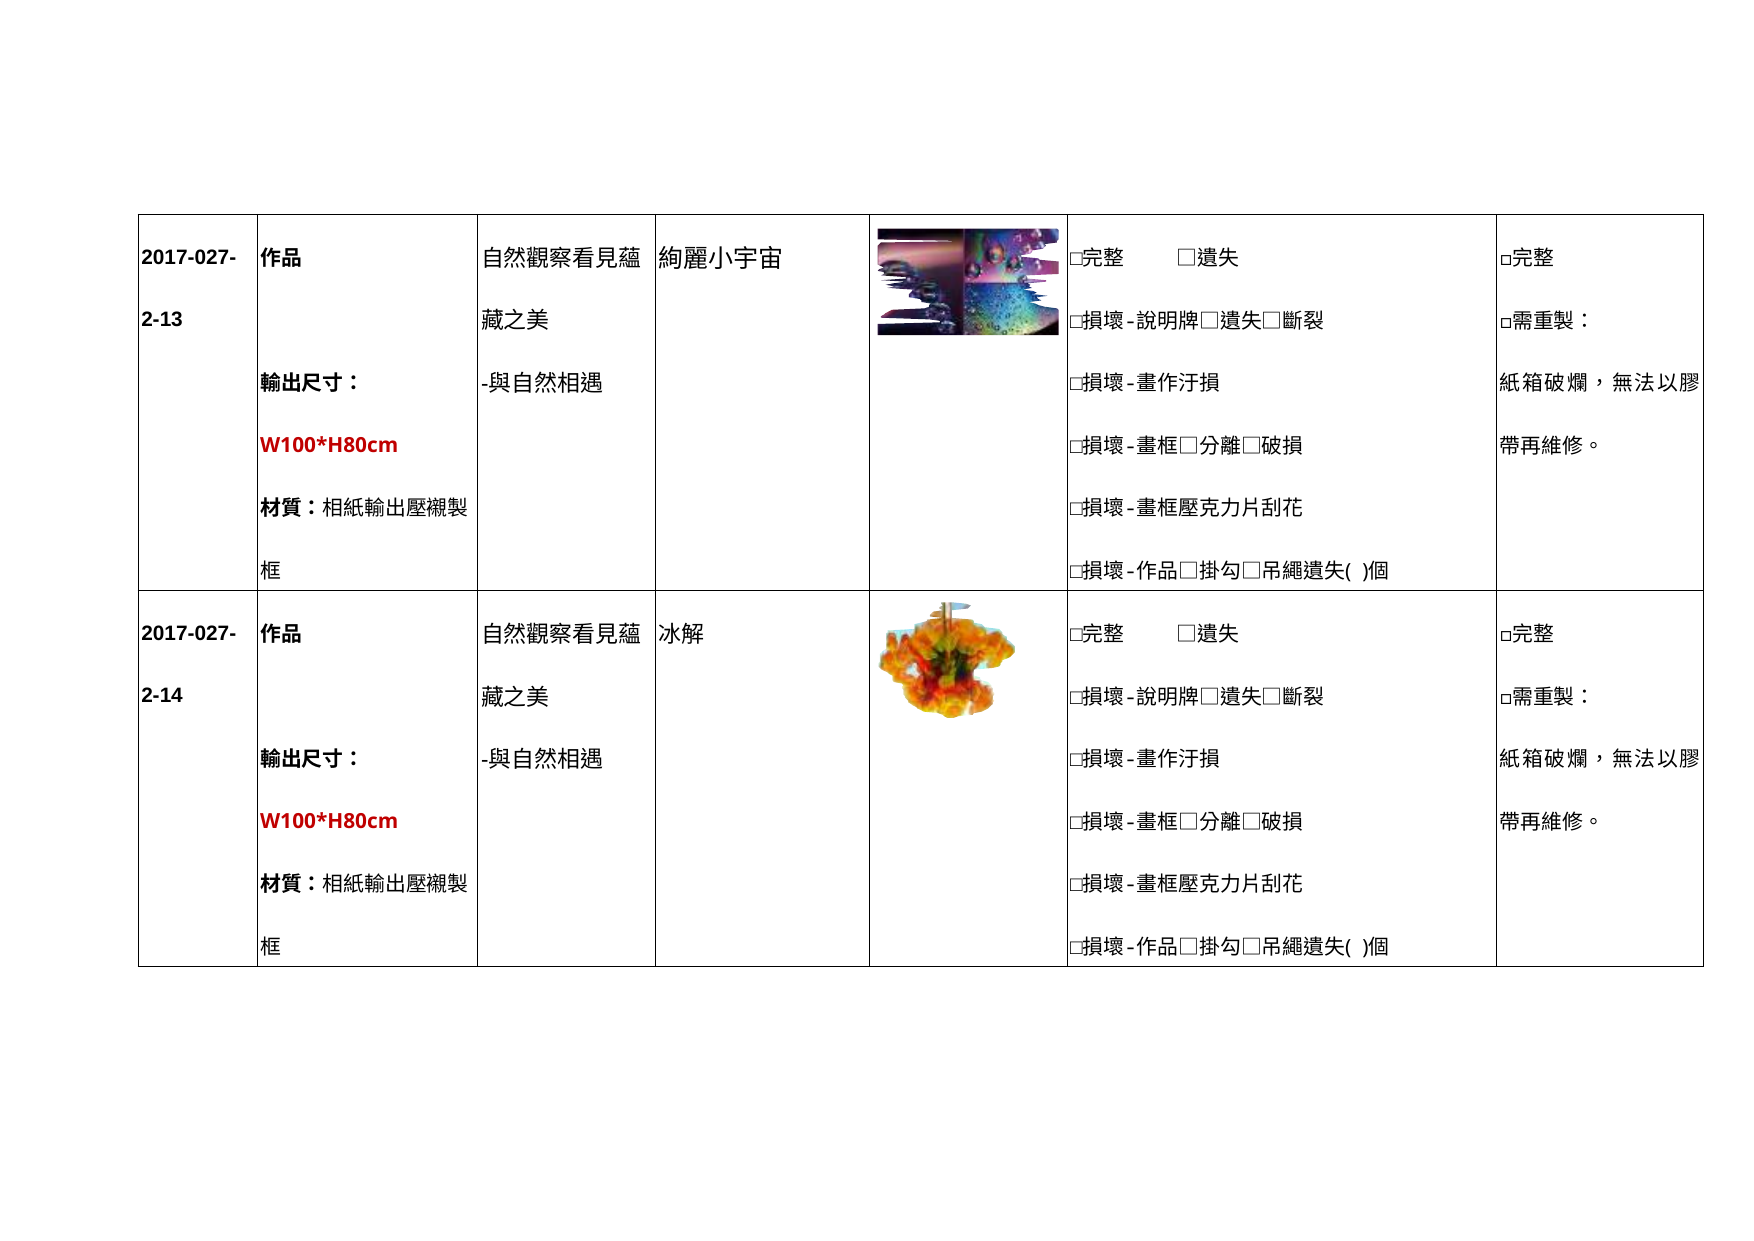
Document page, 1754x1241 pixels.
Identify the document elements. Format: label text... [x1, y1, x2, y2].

table_cell 絢麗小宇宙 [656, 215, 869, 590]
table_cell □完整 □遺失 □損壞-說明牌□遺失□斷裂 □損壞-畫作汙損 □損壞-畫框□分離□破損 □損壞-畫框壓克力片刮花 □損壞-作品□掛勾□吊繩遺失( )個 [1068, 591, 1496, 966]
table_cell 自然觀察看見蘊藏之美 -與自然相遇 [478, 215, 655, 590]
table_cell 作品 輸出尺寸：W100*H80cm 材質：相紙輸出壓襯製框 [258, 215, 477, 590]
table_cell □完整 □需重製： 紙箱破爛，無法以膠帶再維修。 [1497, 215, 1703, 590]
table_cell [870, 591, 1067, 966]
table_cell 2017-027-2-14 [139, 591, 257, 966]
table_cell □完整 □遺失 □損壞-說明牌□遺失□斷裂 □損壞-畫作汙損 □損壞-畫框□分離□破損 □損壞-畫框壓克力片刮花 □損壞-作品□掛勾□吊繩遺失( )個 [1068, 215, 1496, 590]
table_cell 2017-027-2-13 [139, 215, 257, 590]
table_cell 作品 輸出尺寸：W100*H80cm 材質：相紙輸出壓襯製框 [258, 591, 477, 966]
table_cell □完整 □需重製： 紙箱破爛，無法以膠帶再維修。 [1497, 591, 1703, 966]
table_cell [870, 215, 1067, 590]
table_cell 自然觀察看見蘊藏之美 -與自然相遇 [478, 591, 655, 966]
table_cell 冰解 [656, 591, 869, 966]
